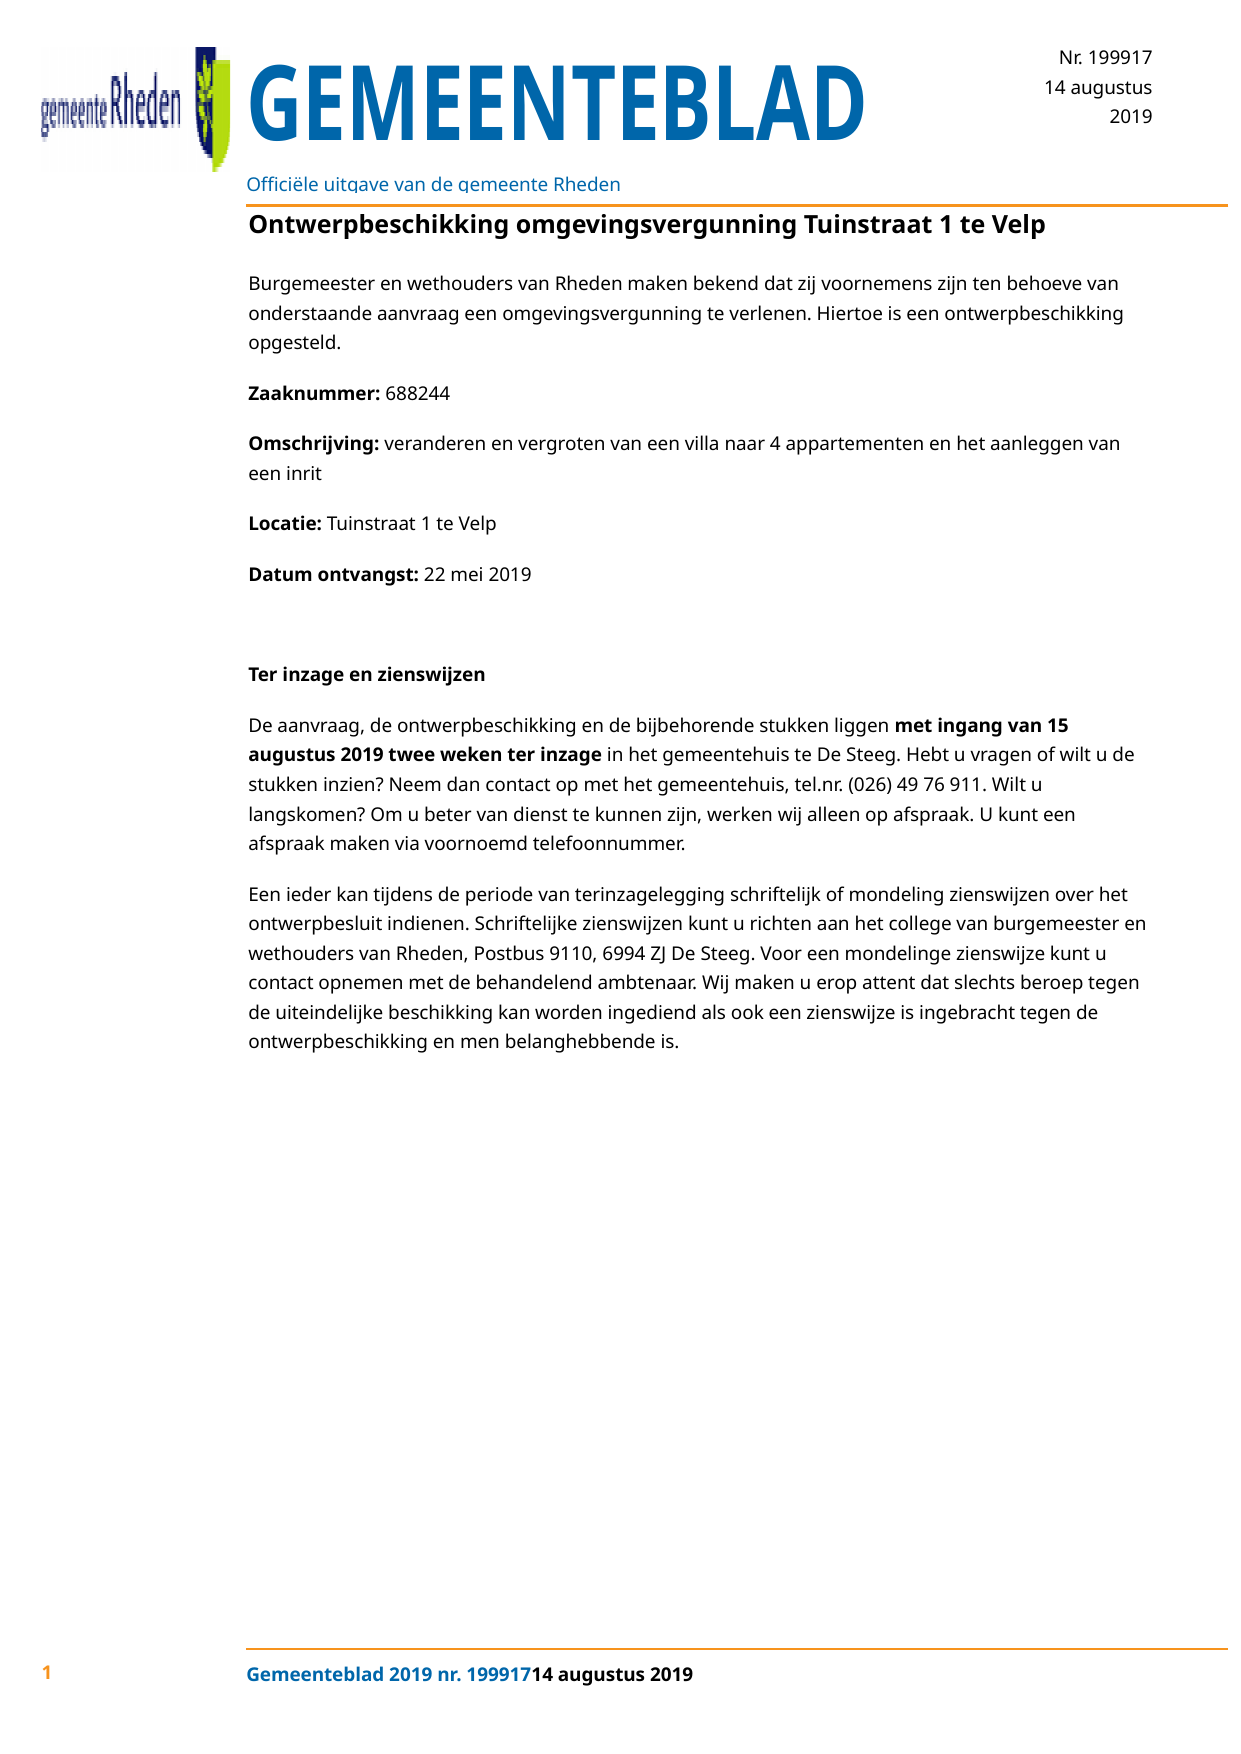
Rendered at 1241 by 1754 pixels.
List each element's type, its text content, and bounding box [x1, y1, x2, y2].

text Ontwerpbeschikking omgevingsvergunning Tuinstraat 1 te Velp [248, 207, 1152, 241]
text Datum ontvangst: 22 mei 2019 [248, 561, 1152, 586]
text Omschrijving: veranderen en vergroten van een villa naar 4 appartementen en het aanleggen van een inrit [248, 430, 1152, 486]
text Locatie: Tuinstraat 1 te Velp [248, 510, 1152, 536]
text De aanvraag, de ontwerpbeschikking en de bijbehorende stukken liggen met ingang van 15 augustus 2019 twee weken ter inzage in het gemeentehuis te De Steeg. Hebt u vragen of wilt u de stukken inzien? Neem dan contact op met het gemeentehuis, tel.nr. (026) 49 76 911. Wilt u langskomen? Om u beter van dienst te kunnen zijn, werken wij alleen op afspraak. U kunt een afspraak maken via voornoemd telefoonnummer. [248, 712, 1152, 856]
text Zaaknummer: 688244 [248, 380, 1152, 406]
text Burgemeester en wethouders van Rheden maken bekend dat zij voornemens zijn ten behoeve van onderstaande aanvraag een omgevingsvergunning te verlenen. Hiertoe is een ontwerpbeschikking opgesteld. [248, 270, 1152, 355]
text Ter inzage en zienswijzen [248, 662, 1152, 687]
picture [41, 47, 231, 172]
text Een ieder kan tijdens de periode van terinzagelegging schriftelijk of mondeling zienswijzen over het ontwerpbesluit indienen. Schriftelijke zienswijzen kunt u richten aan het college van burgemeester en wethouders van Rheden, Postbus 9110, 6994 ZJ De Steeg. Voor een mondelinge zienswijze kunt u contact opnemen met de behandelend ambtenaar. Wij maken u erop attent dat slechts beroep tegen de uiteindelijke beschikking kan worden ingediend als ook een zienswijze is ingebracht tegen de ontwerpbeschikking en men belanghebbende is. [248, 881, 1152, 1054]
